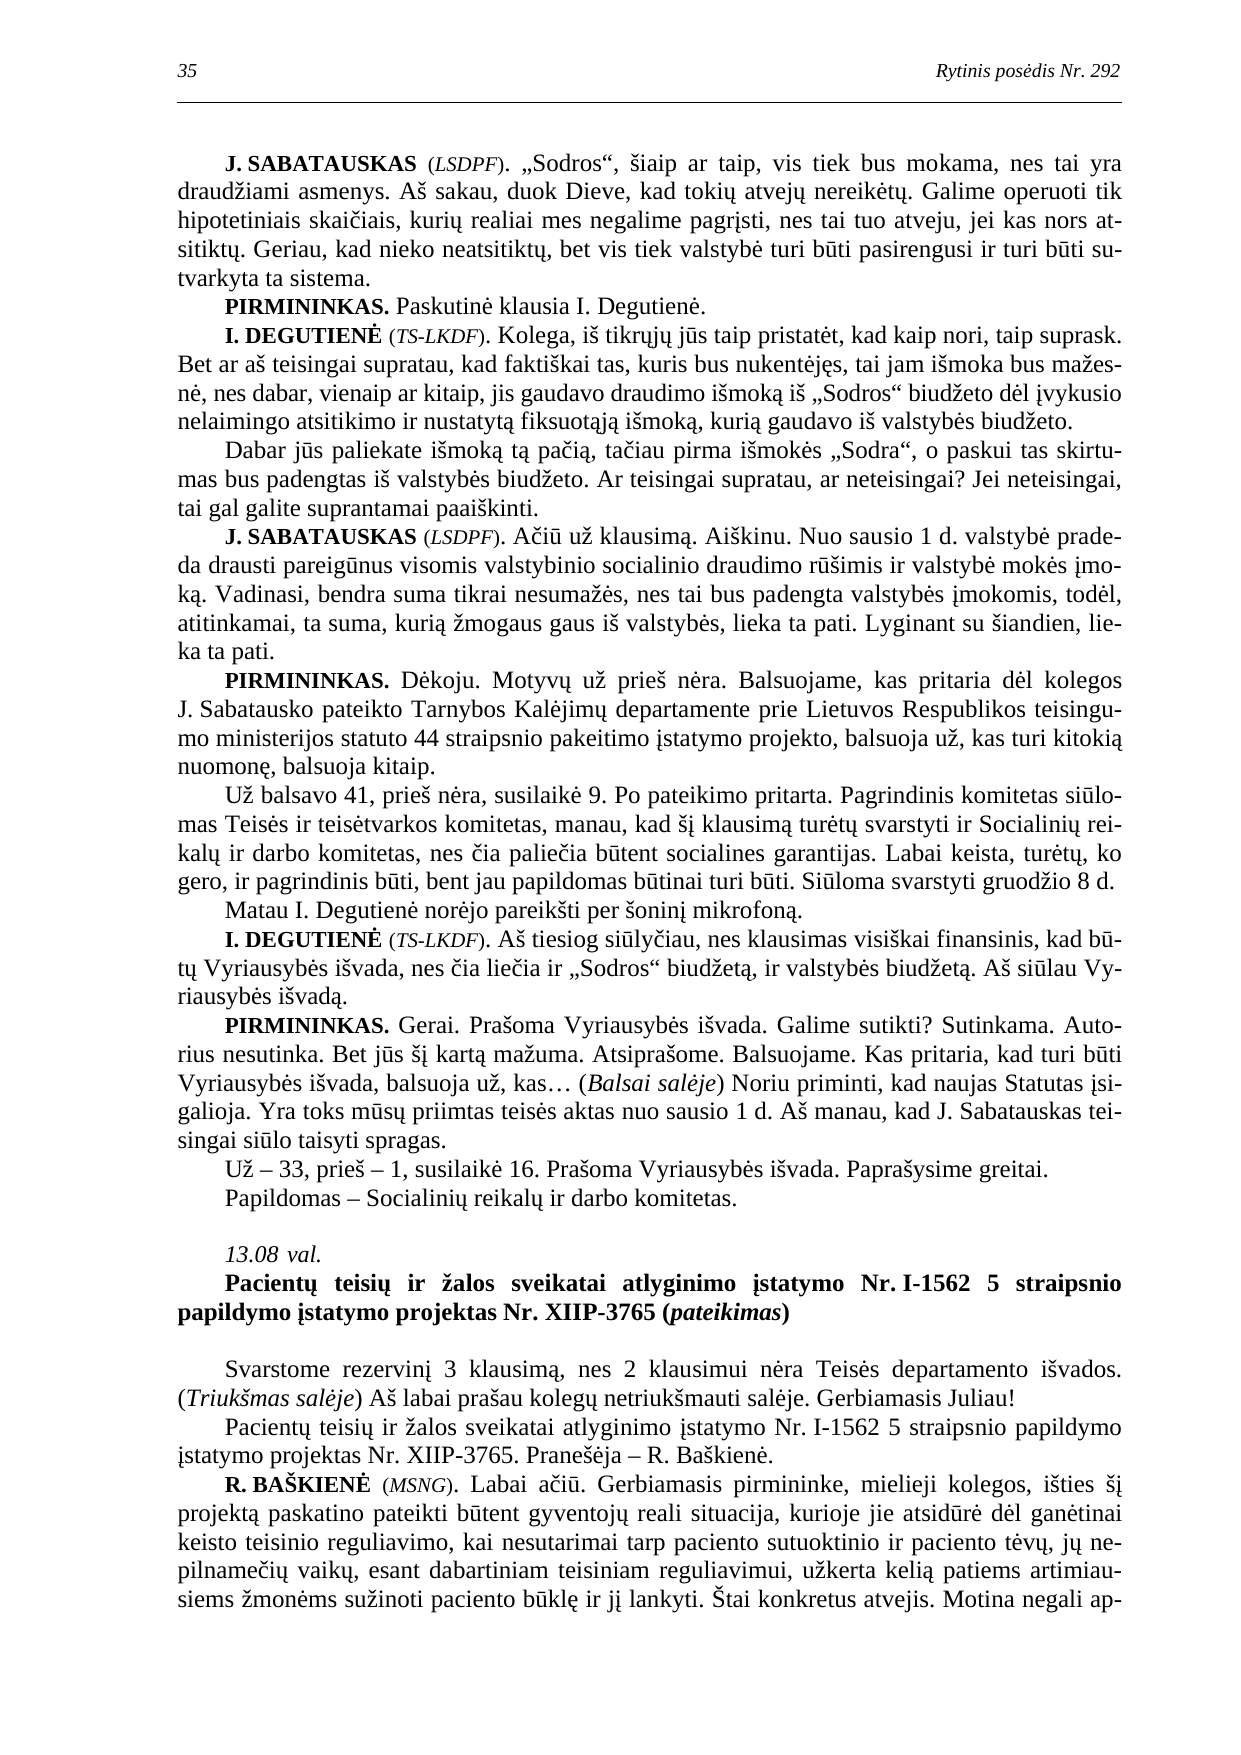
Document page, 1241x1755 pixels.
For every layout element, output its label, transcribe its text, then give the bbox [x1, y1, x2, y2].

text I. DEGUTIENĖ (TS-LKDF). Aš tie­siog siū­ly­čiau, nes klau­si­mas vi­siš­kai fi­nan­si­nis, kad bū­tų Vy­riau­sy­bės iš­va­da, nes čia lie­čia ir „Sod­ros“ biu­dže­tą, ir vals­ty­bės biu­dže­tą. Aš siū­lau Vy­riau­sy­bės iš­va­dą. [177, 924, 1122, 1010]
text Už bal­sa­vo 41, prieš nė­ra, su­si­lai­kė 9. Po pa­tei­ki­mo pri­tar­ta. Pa­grin­di­nis ko­mi­te­tas siū­lo­mas Tei­sės ir tei­sėt­var­kos ko­mi­te­tas, ma­nau, kad šį klau­si­mą tu­rė­tų svars­ty­ti ir So­cia­li­nių rei­ka­lų ir dar­bo ko­mi­te­tas, nes čia pa­lie­čia bū­tent so­cia­li­nes ga­ran­ti­jas. La­bai keis­ta, tu­rė­tų, ko ge­ro, ir pa­grin­di­nis bū­ti, bent jau pa­pil­do­mas bū­ti­nai tu­ri bū­ti. Siū­lo­ma svars­ty­ti gruo­džio 8 d. [177, 780, 1122, 895]
text Pa­pil­do­mas – So­cia­li­nių rei­ka­lų ir dar­bo ko­mi­te­tas. [177, 1183, 1122, 1211]
text PIRMININKAS. Pas­ku­ti­nė klau­sia I. De­gu­tie­nė. [177, 291, 1122, 320]
text Pa­cien­tų tei­sių ir ža­los svei­ka­tai at­ly­gi­ni­mo įsta­ty­mo Nr. I-1562 5 straips­nio pa­pil­dy­mo įsta­ty­mo pro­jek­tas Nr. XIIP-3765. Pra­ne­šė­ja – R. Baš­kie­nė. [177, 1412, 1122, 1469]
text 13.08 val. [224, 1240, 1122, 1268]
text I. DEGUTIENĖ (TS-LKDF). Ko­le­ga, iš tik­rų­jų jūs taip pri­sta­tėt, kad kaip no­ri, taip su­prask. Bet ar aš tei­sin­gai su­pra­tau, kad fak­tiš­kai tas, ku­ris bus nu­ken­tė­jęs, tai jam iš­mo­ka bus ma­žes­nė, nes da­bar, vie­naip ar ki­taip, jis gau­da­vo drau­di­mo iš­mo­ką iš „Sod­ros“ biu­dže­to dėl įvy­ku­sio ne­lai­min­go at­si­ti­ki­mo ir nu­sta­ty­tą fik­suo­tą­ją iš­mo­ką, ku­rią gau­da­vo iš vals­ty­bės biu­dže­to. [177, 320, 1122, 435]
text PIRMININKAS. Ge­rai. Pra­šo­ma Vy­riau­sy­bės iš­va­da. Ga­li­me su­tik­ti? Su­tin­ka­ma. Au­to­rius ne­su­tin­ka. Bet jūs šį kar­tą ma­žu­ma. At­si­pra­šo­me. Bal­suo­ja­me. Kas pri­ta­ria, kad tu­ri bū­ti Vy­riau­sy­bės iš­va­da, bal­suo­ja už, kas… (Bal­sai sa­lė­je) No­riu pri­min­ti, kad nau­jas Sta­tu­tas įsi­ga­lio­ja. Yra toks mū­sų pri­im­tas tei­sės ak­tas nuo sau­sio 1 d. Aš ma­nau, kad J. Sa­ba­taus­kas tei­sin­gai siū­lo tai­sy­ti spra­gas. [177, 1010, 1122, 1154]
text PIRMININKAS. Dė­ko­ju. Mo­ty­vų už prieš nė­ra. Bal­suo­ja­me, kas pri­ta­ria dėl ko­le­gos J. Sa­ba­taus­ko pa­teik­to Tar­ny­bos Ka­lė­ji­mų de­par­ta­men­te prie Lie­tu­vos Res­pub­li­kos tei­sin­gu­mo mi­nis­te­ri­jos sta­tu­to 44 straips­nio pa­kei­ti­mo įsta­ty­mo pro­jek­to, bal­suo­ja už, kas tu­ri ki­to­kią nuo­mo­nę, bal­suo­ja ki­taip. [177, 665, 1122, 780]
text Už – 33, prieš – 1, su­si­lai­kė 16. Pra­šo­ma Vy­riau­sy­bės iš­va­da. Pa­pra­šy­si­me grei­tai. [177, 1154, 1122, 1183]
text J. SABATAUSKAS (LSDPF). Ačiū už klau­si­mą. Aiš­ki­nu. Nuo sau­sio 1 d. vals­ty­bė pra­de­da draus­ti pa­rei­gū­nus vi­so­mis vals­ty­bi­nio so­cia­li­nio drau­di­mo rū­ši­mis ir vals­ty­bė mo­kės įmo­ką. Va­di­na­si, ben­dra su­ma tik­rai ne­su­ma­žės, nes tai bus pa­deng­ta vals­ty­bės įmo­ko­mis, to­dėl, ati­tin­ka­mai, ta su­ma, ku­rią žmo­gaus gaus iš vals­ty­bės, lie­ka ta pa­ti. Ly­gi­nant su šian­dien, lie­ka ta pa­ti. [177, 521, 1122, 665]
text Ma­tau I. De­gu­tie­nė no­rė­jo pa­reikš­ti per šo­ni­nį mik­ro­fo­ną. [177, 895, 1122, 924]
text Da­bar jūs pa­lie­ka­te iš­mo­ką tą pa­čią, ta­čiau pir­ma iš­mo­kės „Sod­ra“, o pas­kui tas skir­tu­mas bus pa­deng­tas iš vals­ty­bės biu­dže­to. Ar tei­sin­gai su­pra­tau, ar ne­tei­sin­gai? Jei ne­tei­sin­gai, tai gal ga­li­te su­pran­ta­mai pa­aiš­kin­ti. [177, 435, 1122, 521]
text R. BAŠKIENĖ (MSNG). La­bai ačiū. Ger­bia­ma­sis pir­mi­nin­ke, mie­lie­ji ko­le­gos, iš­ties šį pro­jek­tą pa­ska­ti­no pa­teik­ti bū­tent gy­ven­to­jų re­a­li si­tu­a­ci­ja, ku­rio­je jie at­si­dū­rė dėl ga­nė­ti­nai keis­to tei­si­nio re­gu­lia­vi­mo, kai ne­su­ta­ri­mai tarp pa­cien­to su­tuok­ti­nio ir pa­cien­to tė­vų, jų ne­pil­na­me­čių vai­kų, esant da­bar­ti­niam tei­si­niam re­gu­lia­vi­mui, už­ker­ta ke­lią pa­tiems ar­ti­miau­siems žmo­nėms su­ži­no­ti pa­cien­to būk­lę ir jį lan­ky­ti. Štai kon­kre­tus at­ve­jis. Mo­ti­na ne­ga­li ap­ [177, 1469, 1122, 1613]
text Pa­cien­tų tei­sių ir ža­los svei­ka­tai at­ly­gi­ni­mo įsta­ty­mo Nr. I-1562 5 straips­nio papildy­mo įsta­ty­mo pro­jek­tas Nr. XIIP-3765 (pa­tei­ki­mas) [177, 1268, 1122, 1325]
text Svars­to­me re­zer­vi­nį 3 klau­si­mą, nes 2 klau­si­mui nė­ra Tei­sės de­par­ta­men­to iš­va­dos. (Triukš­mas sa­lė­je) Aš la­bai pra­šau ko­le­gų ne­triukš­mau­ti sa­lė­je. Ger­bia­ma­sis Ju­liau! [177, 1354, 1122, 1412]
text J. SABATAUSKAS (LSDPF). „Sod­ros“, šiaip ar taip, vis tiek bus mo­ka­ma, nes tai yra drau­džia­mi as­me­nys. Aš sa­kau, duok Die­ve, kad to­kių at­ve­jų ne­rei­kė­tų. Ga­li­me ope­ruo­ti tik hi­po­te­ti­niais skai­čiais, ku­rių re­a­liai mes ne­ga­li­me pa­grįs­ti, nes tai tuo at­ve­ju, jei kas nors at­sitik­tų. Ge­riau, kad nie­ko ne­at­si­tik­tų, bet vis tiek vals­ty­bė tu­ri bū­ti pa­si­ren­gu­si ir tu­ri bū­ti su­tvar­ky­ta ta sis­te­ma. [177, 148, 1122, 291]
